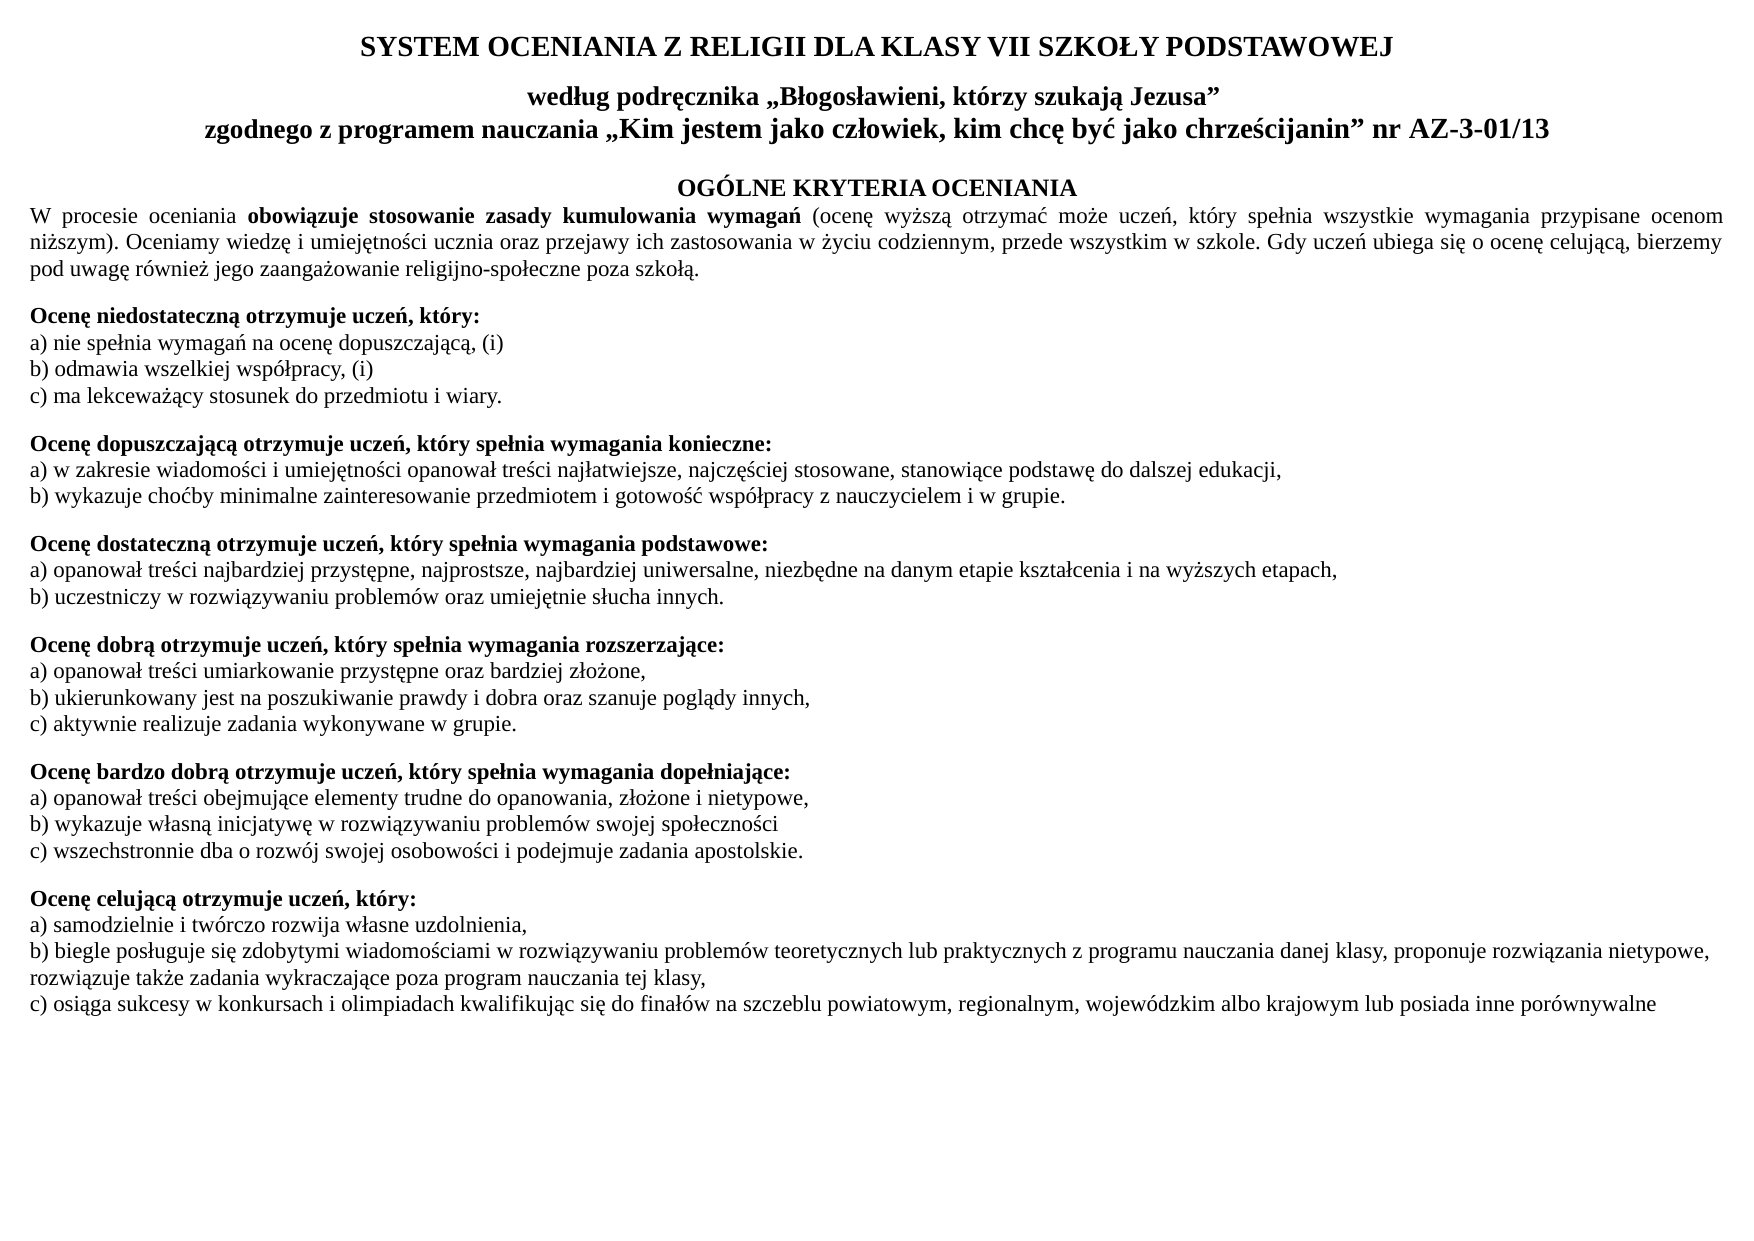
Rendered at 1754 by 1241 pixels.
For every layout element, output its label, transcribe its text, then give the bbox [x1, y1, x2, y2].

text OGÓLNE KRYTERIA OCENIANIA [29, 173, 1724, 202]
title według podręcznika „Błogosławieni, którzy szukają Jezusa” [29, 80, 1724, 111]
text Ocenę niedostateczną otrzymuje uczeń, który: a) nie spełnia wymagań na ocenę dopuszczającą, (i) b) odmawia wszelkiej współpracy, (i) c) ma lekceważący stosunek do przedmiotu i wiary. [29, 303, 1724, 408]
text Ocenę dobrą otrzymuje uczeń, który spełnia wymagania rozszerzające: a) opanował treści umiarkowanie przystępne oraz bardziej złożone, b) ukierunkowany jest na poszukiwanie prawdy i dobra oraz szanuje poglądy innych, c) aktywnie realizuje zadania wykonywane w grupie. [29, 631, 1724, 736]
text Ocenę bardzo dobrą otrzymuje uczeń, który spełnia wymagania dopełniające: a) opanował treści obejmujące elementy trudne do opanowania, złożone i nietypowe, b) wykazuje własną inicjatywę w rozwiązywaniu problemów swojej społeczności c) wszechstronnie dba o rozwój swojej osobowości i podejmuje zadania apostolskie. [29, 758, 1724, 863]
title zgodnego z programem nauczania „Kim jestem jako człowiek, kim chcę być jako chrześcijanin” nr AZ-3-01/13 [29, 111, 1724, 144]
text Ocenę dostateczną otrzymuje uczeń, który spełnia wymagania podstawowe: a) opanował treści najbardziej przystępne, najprostsze, najbardziej uniwersalne, niezbędne na danym etapie kształcenia i na wyższych etapach, b) uczestniczy w rozwiązywaniu problemów oraz umiejętnie słucha innych. [29, 530, 1724, 609]
text Ocenę celującą otrzymuje uczeń, który: a) samodzielnie i twórczo rozwija własne uzdolnienia, [29, 885, 1724, 937]
text W procesie oceniania obowiązuje stosowanie zasady kumulowania wymagań (ocenę wyższą otrzymać może uczeń, który spełnia wszystkie wymagania przypisane ocenom niższym). Oceniamy wiedzę i umiejętności ucznia oraz przejawy ich zastosowania w życiu codziennym, przede wszystkim w szkole. Gdy uczeń ubiega się o ocenę celującą, bierzemy pod uwagę również jego zaangażowanie religijno-społeczne poza szkołą. [29, 202, 1724, 281]
text c) osiąga sukcesy w konkursach i olimpiadach kwalifikując się do finałów na szczeblu powiatowym, regionalnym, wojewódzkim albo krajowym lub posiada inne porównywalne [29, 990, 1724, 1017]
title SYSTEM OCENIANIA Z RELIGII DLA KLASY VII SZKOŁY PODSTAWOWEJ [29, 29, 1724, 63]
text b) biegle posługuje się zdobytymi wiadomościami w rozwiązywaniu problemów teoretycznych lub praktycznych z programu nauczania danej klasy, proponuje rozwiązania nietypowe, rozwiązuje także zadania wykraczające poza program nauczania tej klasy, [29, 937, 1724, 990]
text Ocenę dopuszczającą otrzymuje uczeń, który spełnia wymagania konieczne: a) w zakresie wiadomości i umiejętności opanował treści najłatwiejsze, najczęściej stosowane, stanowiące podstawę do dalszej edukacji, b) wykazuje choćby minimalne zainteresowanie przedmiotem i gotowość współpracy z nauczycielem i w grupie. [29, 429, 1724, 509]
